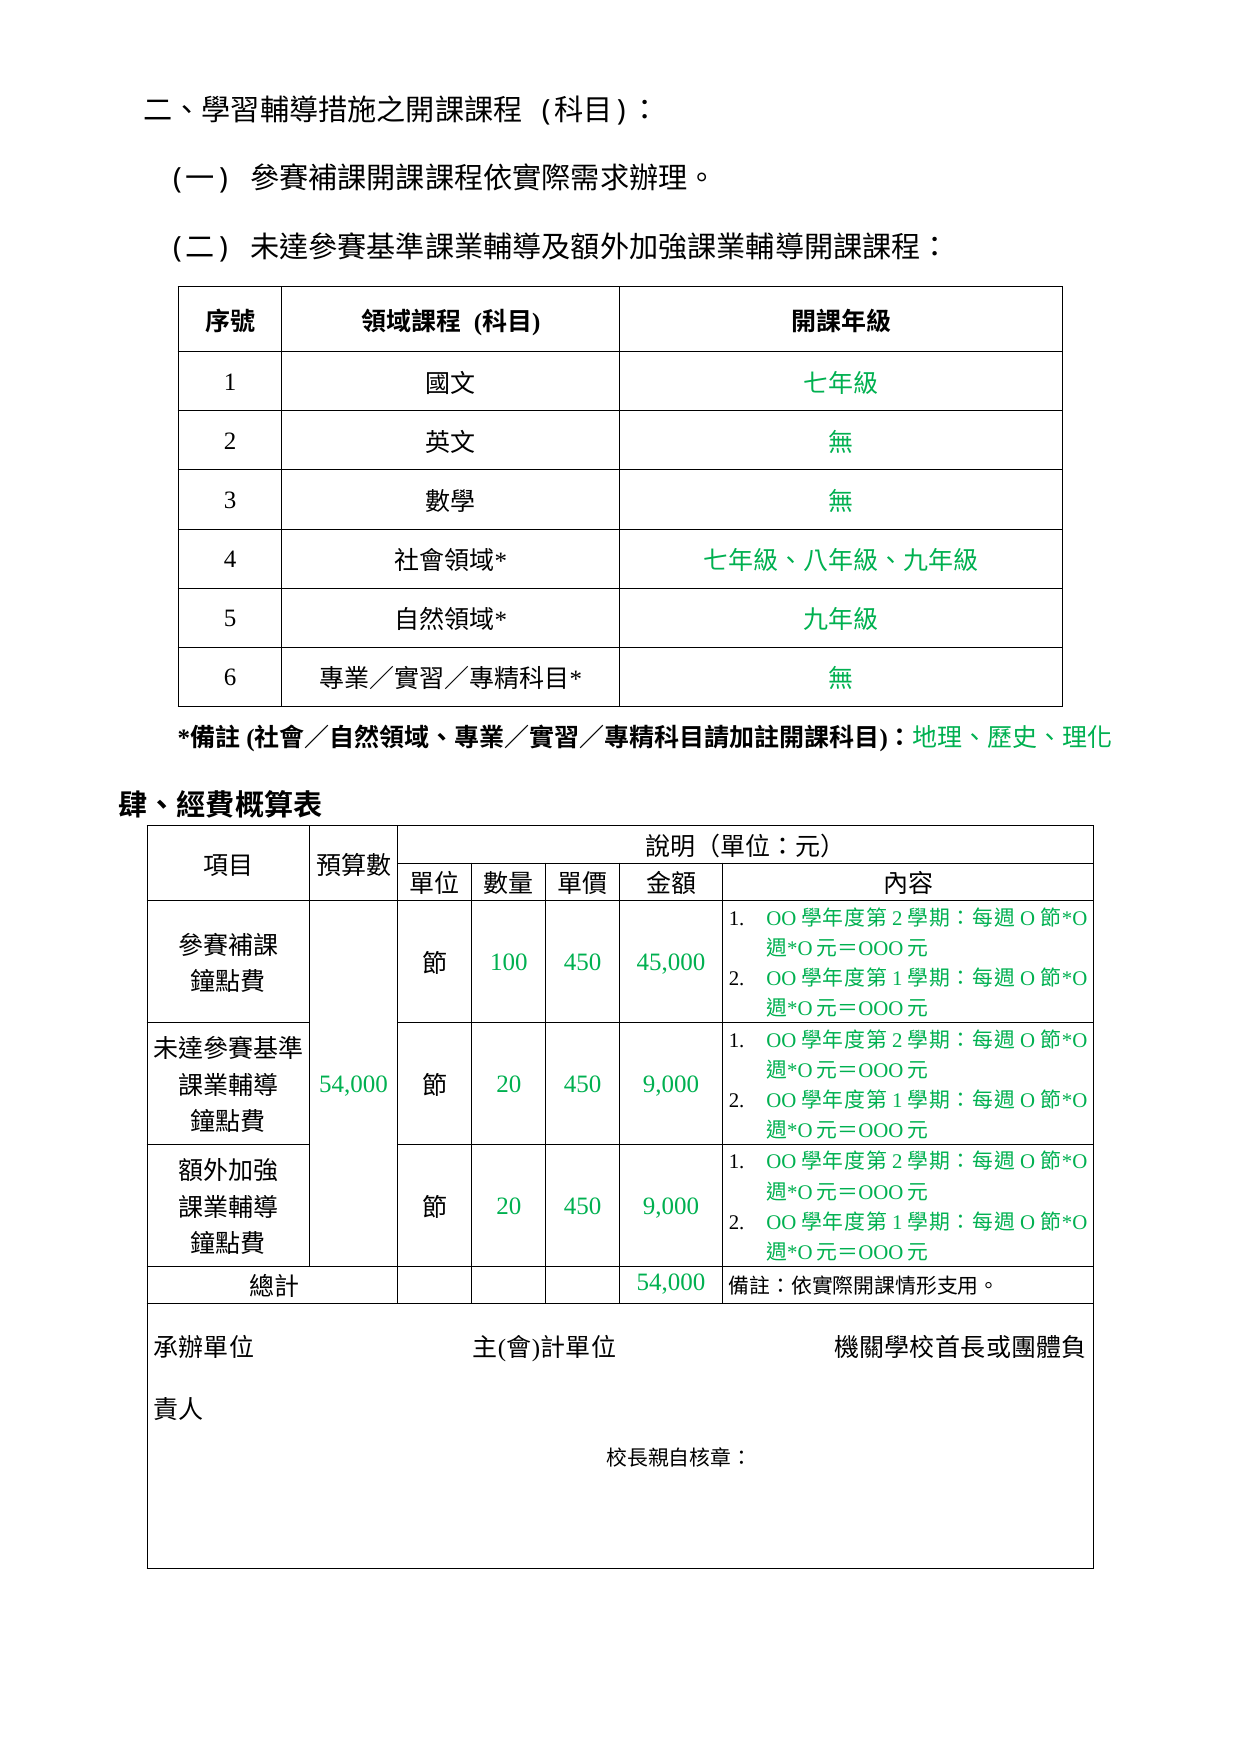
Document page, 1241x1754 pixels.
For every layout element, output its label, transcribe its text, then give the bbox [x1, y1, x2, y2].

table_cell OO學年度第2學期：每週O節*O週*O元＝OOO元 OO學年度第1學期：每週O節*O週*O元＝OOO元 [723, 1023, 1093, 1144]
table_cell 4 [179, 530, 281, 587]
table_cell 節 [398, 1145, 471, 1266]
table_header 說明（單位：元） [398, 826, 1093, 863]
table_cell 七年級、八年級、九年級 [620, 530, 1062, 587]
table_cell 1 [179, 352, 281, 410]
table_cell 3 [179, 470, 281, 528]
table_cell 社會領域* [282, 530, 619, 587]
table_cell 內容 [723, 864, 1093, 900]
table_cell 9,000 [620, 1023, 722, 1144]
table_header 項目 [148, 826, 309, 900]
table_cell [398, 1267, 471, 1303]
table_cell 節 [398, 1023, 471, 1144]
table_header 序號 [179, 287, 281, 351]
table_cell 單位 [398, 864, 471, 900]
table_header 領域課程 (科目) [282, 287, 619, 351]
table_cell 未達參賽基準課業輔導 鐘點費 [148, 1023, 309, 1144]
text (一) 參賽補課開課課程依實際需求辦理。 [143, 149, 1122, 199]
text (二) 未達參賽基準課業輔導及額外加強課業輔導開課課程： [143, 217, 1122, 267]
table_cell 數量 [472, 864, 545, 900]
table_cell 54,000 [310, 901, 397, 1266]
table_cell 自然領域* [282, 589, 619, 647]
table_cell OO學年度第2學期：每週O節*O週*O元＝OOO元 OO學年度第1學期：每週O節*O週*O元＝OOO元 [723, 901, 1093, 1022]
table_cell 專業／實習／專精科目* [282, 648, 619, 706]
table_cell 備註：依實際開課情形支用。 [723, 1267, 1093, 1303]
table_cell 九年級 [620, 589, 1062, 647]
text 肆、經費概算表 [118, 775, 1122, 825]
table_cell OO學年度第2學期：每週O節*O週*O元＝OOO元 OO學年度第1學期：每週O節*O週*O元＝OOO元 [723, 1145, 1093, 1266]
table_cell 承辦單位 主(會)計單位 機關學校首長或團體負責人 校長親自核章： [148, 1304, 1093, 1568]
table_cell 6 [179, 648, 281, 706]
table_cell 數學 [282, 470, 619, 528]
table_cell 450 [546, 901, 619, 1022]
text *備註 (社會／自然領域、專業／實習／專精科目請加註開課科目)：地理、歷史、理化 [177, 707, 1122, 757]
text 二、學習輔導措施之開課課程 (科目)： [143, 80, 1122, 130]
table_header 預算數 [310, 826, 397, 900]
table_cell 國文 [282, 352, 619, 410]
table_cell 額外加強 課業輔導 鐘點費 [148, 1145, 309, 1266]
table_cell 45,000 [620, 901, 722, 1022]
table_cell 450 [546, 1145, 619, 1266]
table_cell 450 [546, 1023, 619, 1144]
table_cell 9,000 [620, 1145, 722, 1266]
table_cell [546, 1267, 619, 1303]
table_cell 5 [179, 589, 281, 647]
table_cell 參賽補課 鐘點費 [148, 901, 309, 1022]
table_cell 無 [620, 470, 1062, 528]
table_cell 20 [472, 1145, 545, 1266]
table_cell 總計 [148, 1267, 397, 1303]
table_cell 54,000 [620, 1267, 722, 1303]
table_cell 無 [620, 411, 1062, 469]
table_cell [472, 1267, 545, 1303]
table_cell 金額 [620, 864, 722, 900]
table_cell 無 [620, 648, 1062, 706]
table_cell 單價 [546, 864, 619, 900]
table_cell 100 [472, 901, 545, 1022]
table_header 開課年級 [620, 287, 1062, 351]
table_cell 2 [179, 411, 281, 469]
table_cell 七年級 [620, 352, 1062, 410]
table_cell 20 [472, 1023, 545, 1144]
table_cell 節 [398, 901, 471, 1022]
table_cell 英文 [282, 411, 619, 469]
